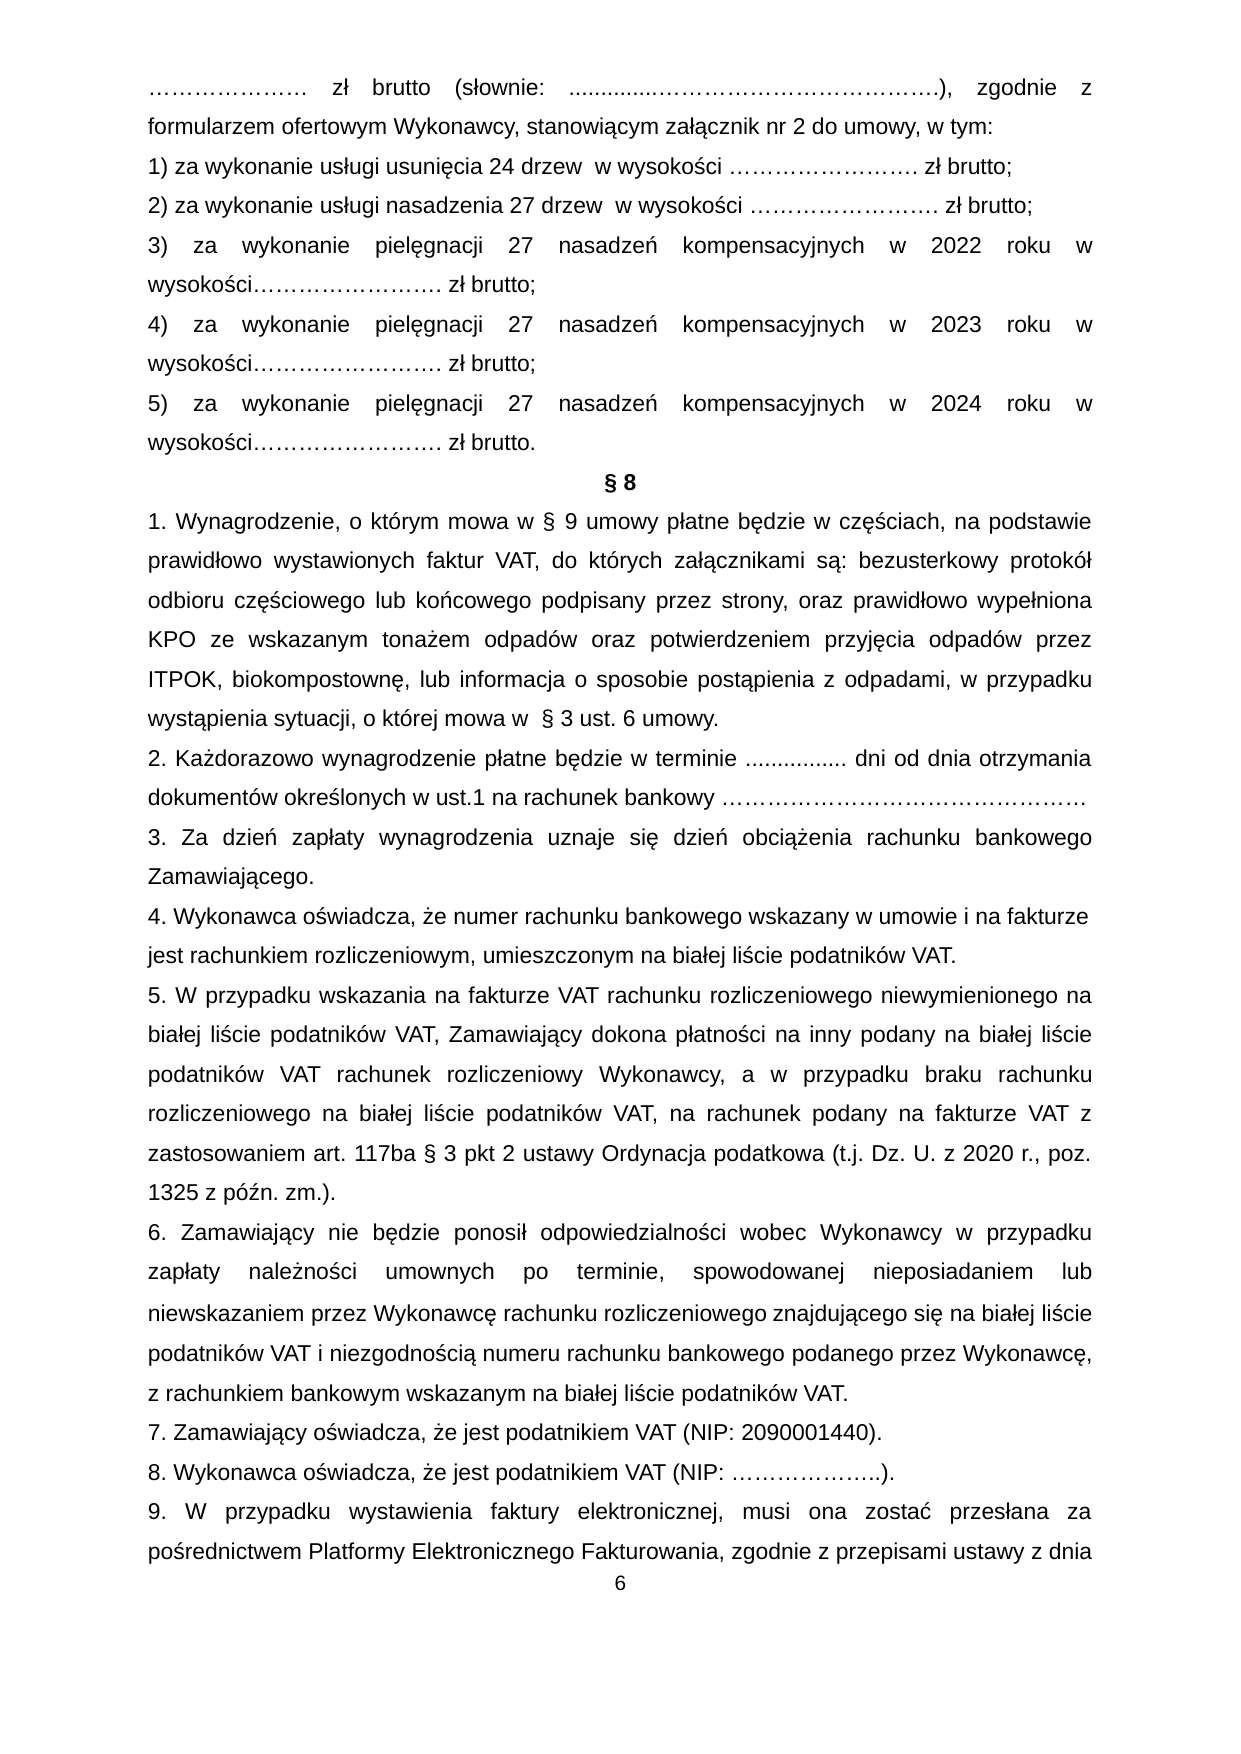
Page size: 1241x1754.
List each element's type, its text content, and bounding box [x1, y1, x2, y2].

text 5. W przypadku wskazania na fakturze VAT rachunku rozliczeniowego niewymienionego na białej liście podatników VAT, Zamawiający dokona płatności na inny podany na białej liście podatników VAT rachunek rozliczeniowy Wykonawcy, a w przypadku braku rachunku rozliczeniowego na białej liście podatników VAT, na rachunek podany na fakturze VAT z zastosowaniem art. 117ba § 3 pkt 2 ustawy Ordynacja podatkowa (t.j. Dz. U. z 2020 r., poz. 1325 z późn. zm.). [148, 982, 1093, 1206]
text § 8 [148, 468, 1093, 495]
text 9. W przypadku wystawienia faktury elektronicznej, musi ona zostać przesłana za pośrednictwem Platformy Elektronicznego Fakturowania, zgodnie z przepisami ustawy z dnia [148, 1498, 1093, 1564]
text 3. Za dzień zapłaty wynagrodzenia uznaje się dzień obciążenia rachunku bankowego Zamawiającego. [148, 824, 1093, 890]
text 1) za wykonanie usługi usunięcia 24 drzew w wysokości ……………………. zł brutto; [148, 153, 1093, 179]
text ………………… zł brutto (słownie: ..............……………………………….), zgodnie z formularzem ofertowym Wykonawcy, stanowiącym załącznik nr 2 do umowy, w tym: [148, 74, 1093, 139]
text 2) za wykonanie usługi nasadzenia 27 drzew w wysokości ……………………. zł brutto; [148, 192, 1093, 218]
text 8. Wykonawca oświadcza, że jest podatnikiem VAT (NIP: ………………..). [148, 1459, 1093, 1485]
text 1. Wynagrodzenie, o którym mowa w § 9 umowy płatne będzie w częściach, na podstawie prawidłowo wystawionych faktur VAT, do których załącznikami są: bezusterkowy protokół odbioru częściowego lub końcowego podpisany przez strony, oraz prawidłowo wypełniona KPO ze wskazanym tonażem odpadów oraz potwierdzeniem przyjęcia odpadów przez ITPOK, biokompostownę, lub informacja o sposobie postąpienia z odpadami, w przypadku wystąpienia sytuacji, o której mowa w § 3 ust. 6 umowy. [148, 508, 1093, 732]
text 7. Zamawiający oświadcza, że jest podatnikiem VAT (NIP: 2090001440). [148, 1419, 1093, 1446]
text 4. Wykonawca oświadcza, że numer rachunku bankowego wskazany w umowie i na fakturze jest rachunkiem rozliczeniowym, umieszczonym na białej liście podatników VAT. [148, 903, 1093, 969]
text 4) za wykonanie pielęgnacji 27 nasadzeń kompensacyjnych w 2023 roku w wysokości……………………. zł brutto; [148, 311, 1093, 376]
text 6. Zamawiający nie będzie ponosił odpowiedzialności wobec Wykonawcy w przypadku zapłaty należności umownych po terminie, spowodowanej nieposiadaniem lub niewskazaniem przez Wykonawcę rachunku rozliczeniowego znajdującego się na białej liście podatników VAT i niezgodnością numeru rachunku bankowego podanego przez Wykonawcę, z rachunkiem bankowym wskazanym na białej liście podatników VAT. [148, 1219, 1093, 1406]
text 3) za wykonanie pielęgnacji 27 nasadzeń kompensacyjnych w 2022 roku w wysokości……………………. zł brutto; [148, 232, 1093, 297]
text 2. Każdorazowo wynagrodzenie płatne będzie w terminie ................ dni od dnia otrzymania dokumentów określonych w ust.1 na rachunek bankowy ………………………………………… [148, 745, 1093, 811]
text 5) za wykonanie pielęgnacji 27 nasadzeń kompensacyjnych w 2024 roku w wysokości……………………. zł brutto. [148, 389, 1093, 455]
